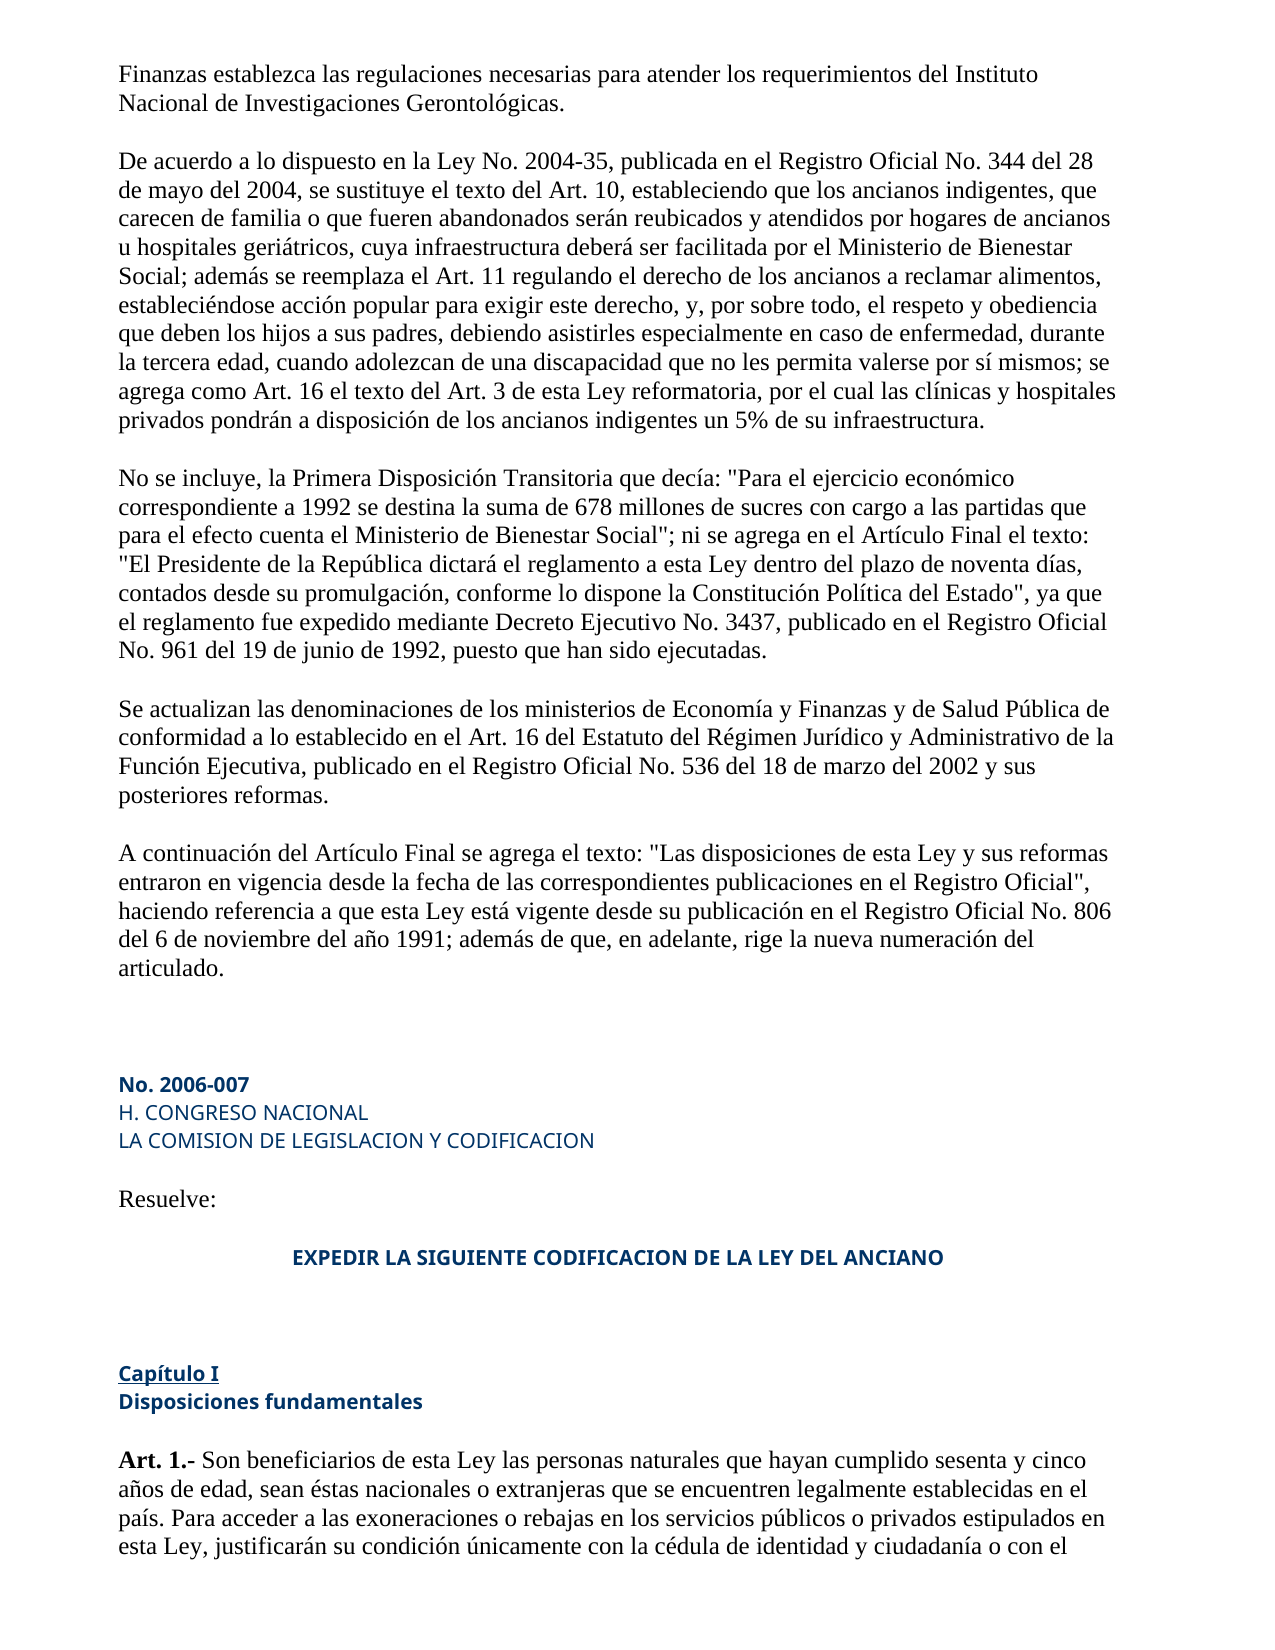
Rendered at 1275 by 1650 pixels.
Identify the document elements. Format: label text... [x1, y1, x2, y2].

table_header Finanzas establezca las regulaciones necesarias para atender los requerimientos del Instituto Nacional de Investigaciones Gerontológicas. De acuerdo a lo dispuesto en la Ley No. 2004-35, publicada en el Registro Oficial No. 344 del 28 de mayo del 2004, se sustituye el texto del Art. 10, estableciendo que los ancianos indigentes, que carecen de familia o que fueren abandonados serán reubicados y atendidos por hogares de ancianos u hospitales geriátricos, cuya infraestructura deberá ser facilitada por el Ministerio de Bienestar Social; además se reemplaza el Art. 11 regulando el derecho de los ancianos a reclamar alimentos, estableciéndose acción popular para exigir este derecho, y, por sobre todo, el respeto y obediencia que deben los hijos a sus padres, debiendo asistirles especialmente en caso de enfermedad, durante la tercera edad, cuando adolezcan de una discapacidad que no les permita valerse por sí mismos; se agrega como Art. 16 el texto del Art. 3 de esta Ley reformatoria, por el cual las clínicas y hospitales privados pondrán a disposición de los ancianos indigentes un 5% de su infraestructura. No se incluye, la Primera Disposición Transitoria que decía: "Para el ejercicio económico correspondiente a 1992 se destina la suma de 678 millones de sucres con cargo a las partidas que para el efecto cuenta el Ministerio de Bienestar Social"; ni se agrega en el Artículo Final el texto: "El Presidente de la República dictará el reglamento a esta Ley dentro del plazo de noventa días, contados desde su promulgación, conforme lo dispone la Constitución Política del Estado", ya que el reglamento fue expedido mediante Decreto Ejecutivo No. 3437, publicado en el Registro Oficial No. 961 del 19 de junio de 1992, puesto que han sido ejecutadas. Se actualizan las denominaciones de los ministerios de Economía y Finanzas y de Salud Pública de conformidad a lo establecido en el Art. 16 del Estatuto del Régimen Jurídico y Administrativo de la Función Ejecutiva, publicado en el Registro Oficial No. 536 del 18 de marzo del 2002 y sus posteriores reformas. A continuación del Artículo Final se agrega el texto: "Las disposiciones de esta Ley y sus reformas entraron en vigencia desde la fecha de las correspondientes publicaciones en el Registro Oficial", haciendo referencia a que esta Ley está vigente desde su publicación en el Registro Oficial No. 806 del 6 de noviembre del año 1991; además de que, en adelante, rige la nueva numeración del articulado. No. 2006-007 H. CONGRESO NACIONAL LA COMISION DE LEGISLACION Y CODIFICACION Resuelve: EXPEDIR LA SIGUIENTE CODIFICACION DE LA LEY DEL ANCIANO Capítulo I Disposiciones fundamentales Art. 1.- Son beneficiarios de esta Ley las personas naturales que hayan cumplido sesenta y cinco años de edad, sean éstas nacionales o extranjeras que se encuentren legalmente establecidas en el país. Para acceder a las exoneraciones o rebajas en los servicios públicos o privados estipulados en esta Ley, justificarán su condición únicamente con la cédula de identidad y ciudadanía o con el [118, 59, 1118, 1560]
